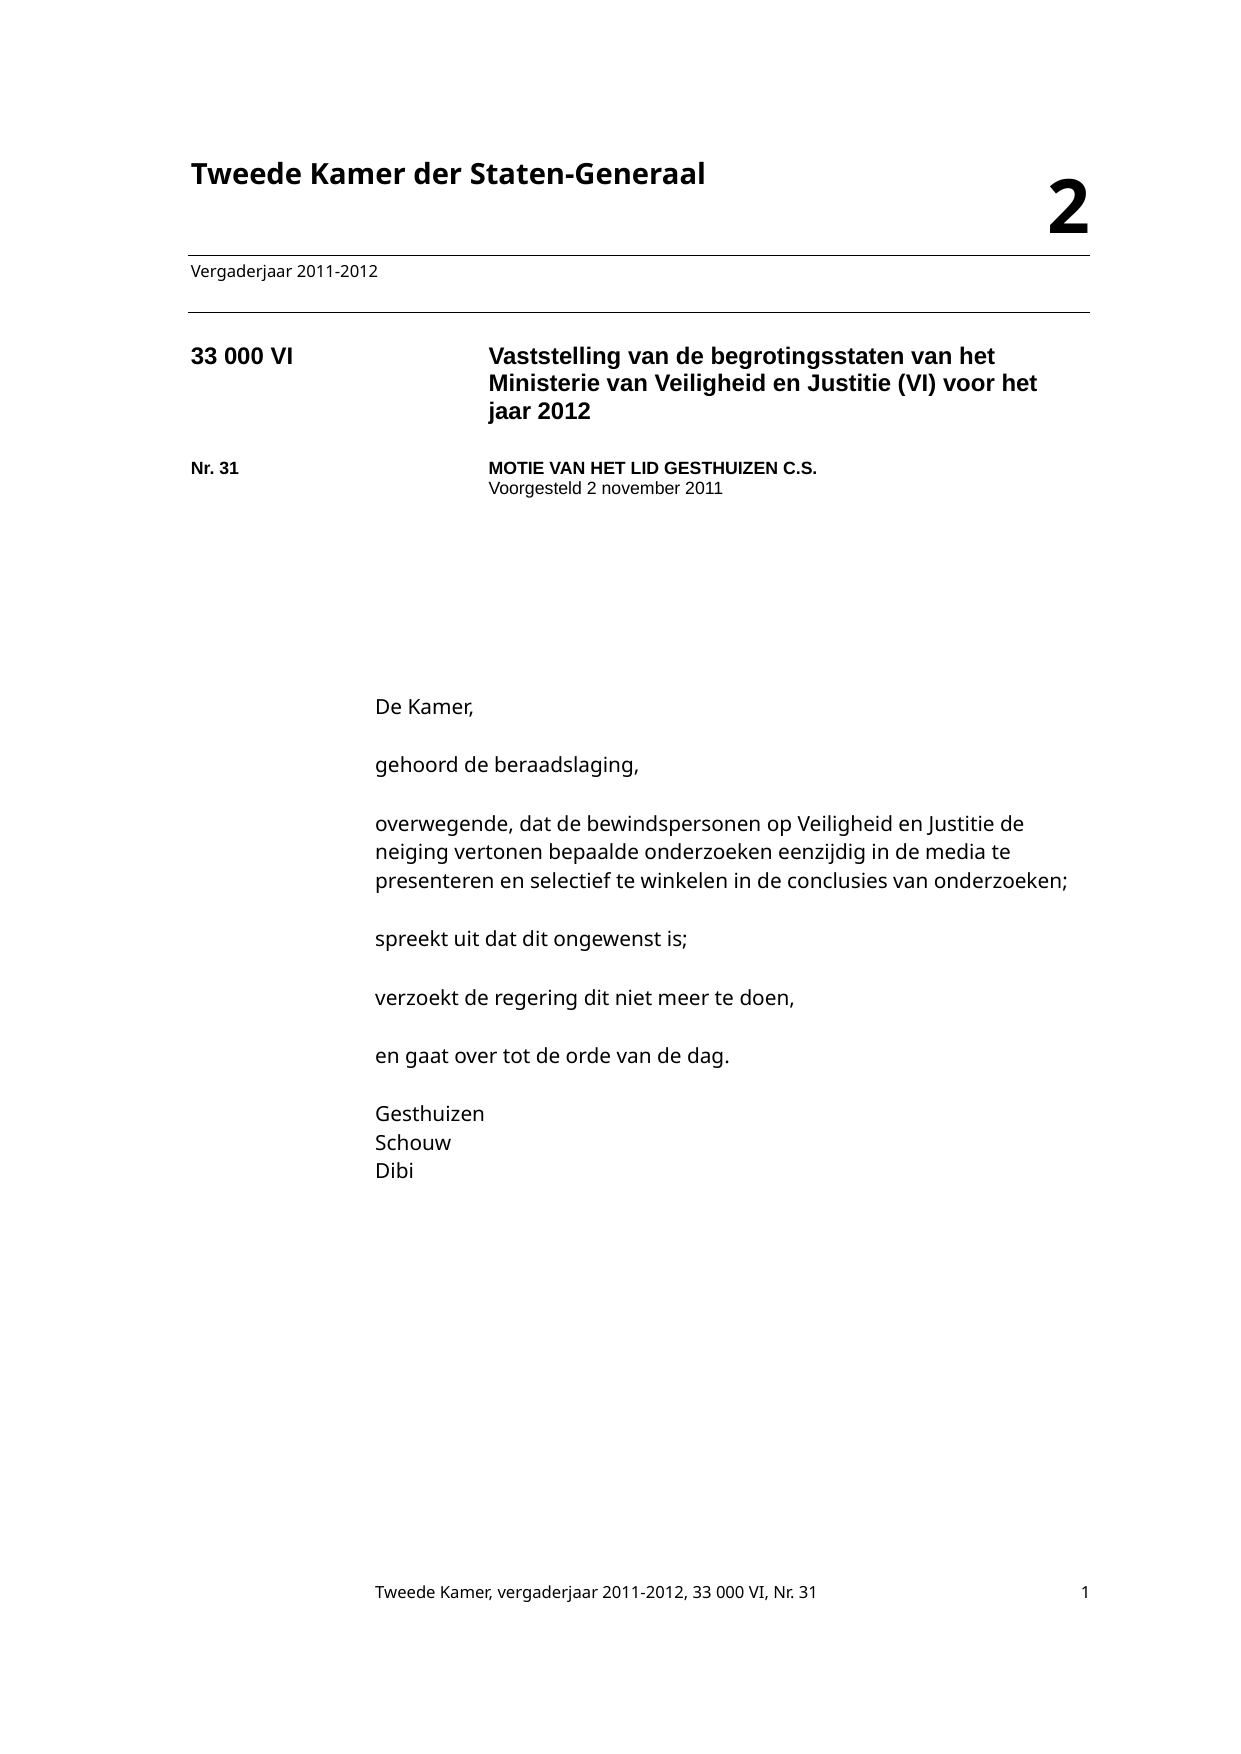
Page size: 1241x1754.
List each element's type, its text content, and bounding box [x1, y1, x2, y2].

table_cell Vaststelling van de begrotingsstaten van het Ministerie van Veiligheid en Justitie (VI) voor het jaar 2012 [485, 339, 1090, 454]
text en gaat over tot de orde van de dag. [375, 1041, 1090, 1069]
text Schouw [375, 1128, 1090, 1156]
table_cell Nr. 31 [188, 455, 485, 573]
text Gesthuizen [375, 1099, 1090, 1128]
table_cell 33 000 VI [188, 339, 485, 454]
text Dibi [375, 1156, 1090, 1185]
text gehoord de beraadslaging, [375, 751, 1090, 779]
table_cell [188, 313, 485, 339]
text verzoekt de regering dit niet meer te doen, [375, 983, 1090, 1011]
text spreekt uit dat dit ongewenst is; [375, 924, 1090, 953]
table_cell [485, 256, 1090, 312]
table_header Tweede Kamer der Staten-Generaal [188, 150, 909, 255]
table_cell [485, 313, 1090, 339]
table_header 2 [910, 150, 1090, 255]
text overwegende, dat de bewindspersonen op Veiligheid en Justitie de neiging vertonen bepaalde onderzoeken eenzijdig in de media te presenteren en selectief te winkelen in de conclusies van onderzoeken; [375, 809, 1090, 894]
text De Kamer, [375, 692, 1090, 721]
table_cell Vergaderjaar 2011-2012 [188, 256, 485, 312]
table_cell MOTIE VAN HET LID GESTHUIZEN C.S. Voorgesteld 2 november 2011 [485, 455, 1090, 573]
